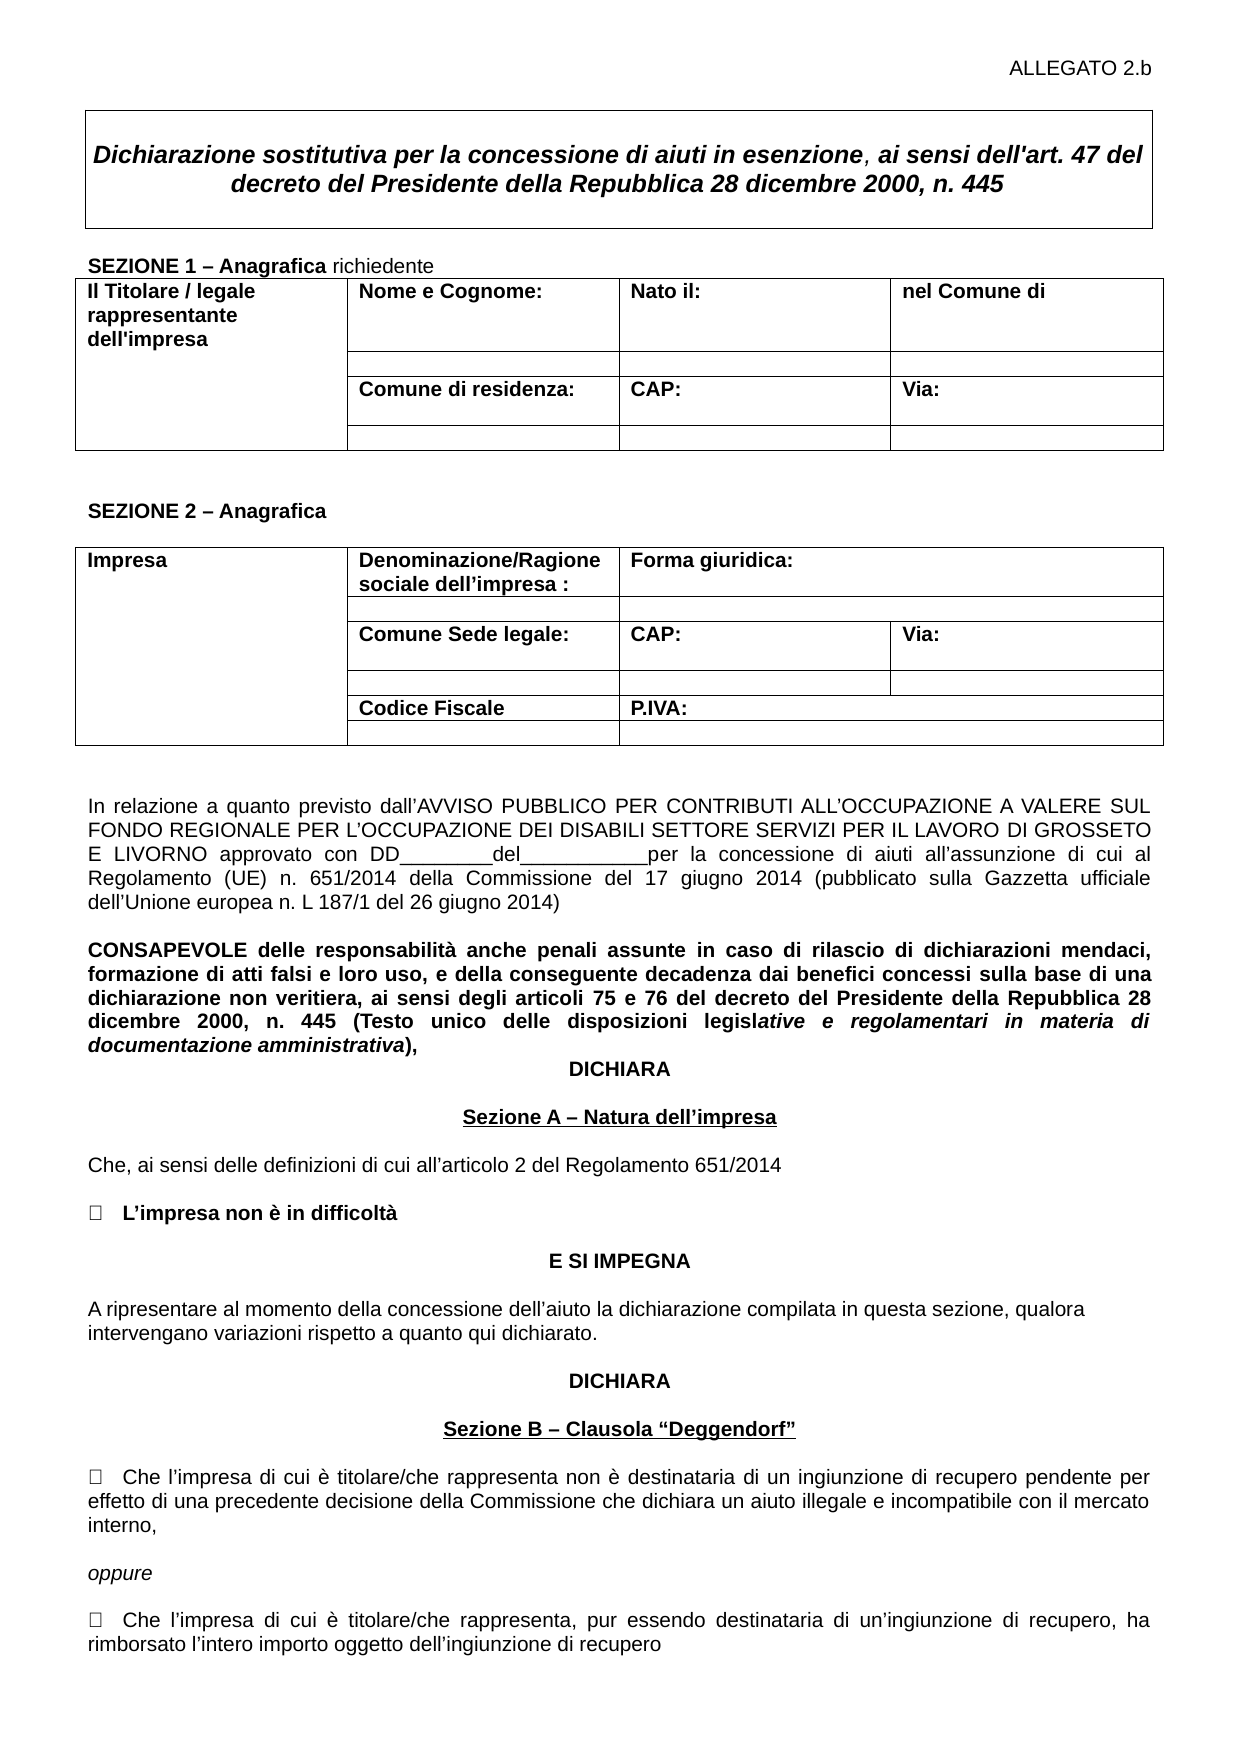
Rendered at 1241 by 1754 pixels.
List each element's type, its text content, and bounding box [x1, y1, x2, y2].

table_header Forma giuridica: [620, 548, 1163, 596]
table_cell Codice Fiscale [348, 696, 619, 720]
text Sezione A – Natura dell’impresa [88, 1105, 1152, 1129]
table_cell Via: [891, 622, 1163, 670]
table_header nel Comune di [891, 279, 1163, 351]
table_cell CAP: [620, 622, 890, 670]
table_header Nome e Cognome: [348, 279, 619, 351]
text In relazione a quanto previsto dall’AVVISO PUBBLICO PER CONTRIBUTI ALL’OCCUPAZIONE A VALERE SUL FONDO REGIONALE PER L’OCCUPAZIONE DEI DISABILI SETTORE SERVIZI PER IL LAVORO DI GROSSETO E LIVORNO approvato con DD________del___________per la concessione di aiuti all’assunzione di cui al Regolamento (UE) n. 651/2014 della Commissione del 17 giugno 2014 (pubblicato sulla Gazzetta ufficiale dell’Unione europea n. L 187/1 del 26 giugno 2014) [88, 794, 1152, 913]
text CONSAPEVOLE delle responsabilità anche penali assunte in caso di rilascio di dichiarazioni mendaci, formazione di atti falsi e loro uso, e della conseguente decadenza dai benefici concessi sulla base di una dichiarazione non veritiera, ai sensi degli articoli 75 e 76 del decreto del Presidente della Repubblica 28 dicembre 2000, n. 445 (Testo unico delle disposizioni legislative e regolamentari in materia di documentazione amministrativa), [88, 937, 1152, 1057]
text Che l’impresa di cui è titolare/che rappresenta, pur essendo destinataria di un’ingiunzione di recupero, ha rimborsato l’intero importo oggetto dell’ingiunzione di recupero [88, 1608, 1152, 1656]
table_header Il Titolare / legale rappresentante dell'impresa [76, 279, 347, 450]
table_cell P.IVA: [620, 696, 1163, 720]
table_cell [348, 671, 619, 695]
text A ripresentare al momento della concessione dell’aiuto la dichiarazione compilata in questa sezione, qualora intervengano variazioni rispetto a quanto qui dichiarato. [88, 1297, 1152, 1345]
table_cell [620, 352, 890, 376]
text DICHIARA [88, 1369, 1152, 1393]
table_header Nato il: [620, 279, 890, 351]
table_header Denominazione/Ragione sociale dell’impresa : [348, 548, 619, 596]
text oppure [88, 1560, 1152, 1584]
text E SI IMPEGNA [88, 1249, 1152, 1273]
table_cell [348, 352, 619, 376]
table_cell [348, 721, 619, 745]
table_cell [620, 671, 890, 695]
table_cell Comune di residenza: [348, 377, 619, 425]
table_cell [891, 352, 1163, 376]
table_cell [620, 426, 890, 450]
table_cell [620, 597, 1163, 621]
table_cell Via: [891, 377, 1163, 425]
table_header Dichiarazione sostitutiva per la concessione di aiuti in esenzione, ai sensi dell'art. 47 del decreto del Presidente della Repubblica 28 dicembre 2000, n. 445 [86, 111, 1152, 228]
text SEZIONE 2 – Anagrafica [88, 499, 1152, 523]
table_cell Comune Sede legale: [348, 622, 619, 670]
table_cell [620, 721, 1163, 745]
text Che l’impresa di cui è titolare/che rappresenta non è destinataria di un ingiunzione di recupero pendente per effetto di una precedente decisione della Commissione che dichiara un aiuto illegale e incompatibile con il mercato interno, [88, 1464, 1152, 1536]
table_cell [891, 426, 1163, 450]
table_cell [348, 597, 619, 621]
text SEZIONE 1 – Anagrafica richiedente [88, 254, 1152, 278]
table_cell CAP: [620, 377, 890, 425]
table_cell [891, 671, 1163, 695]
text DICHIARA [88, 1057, 1152, 1081]
table_header Impresa [76, 548, 347, 745]
text Sezione B – Clausola “Deggendorf” [88, 1417, 1152, 1441]
text L’impresa non è in difficoltà [88, 1201, 1152, 1225]
text Che, ai sensi delle definizioni di cui all’articolo 2 del Regolamento 651/2014 [88, 1153, 1152, 1177]
table_cell [348, 426, 619, 450]
